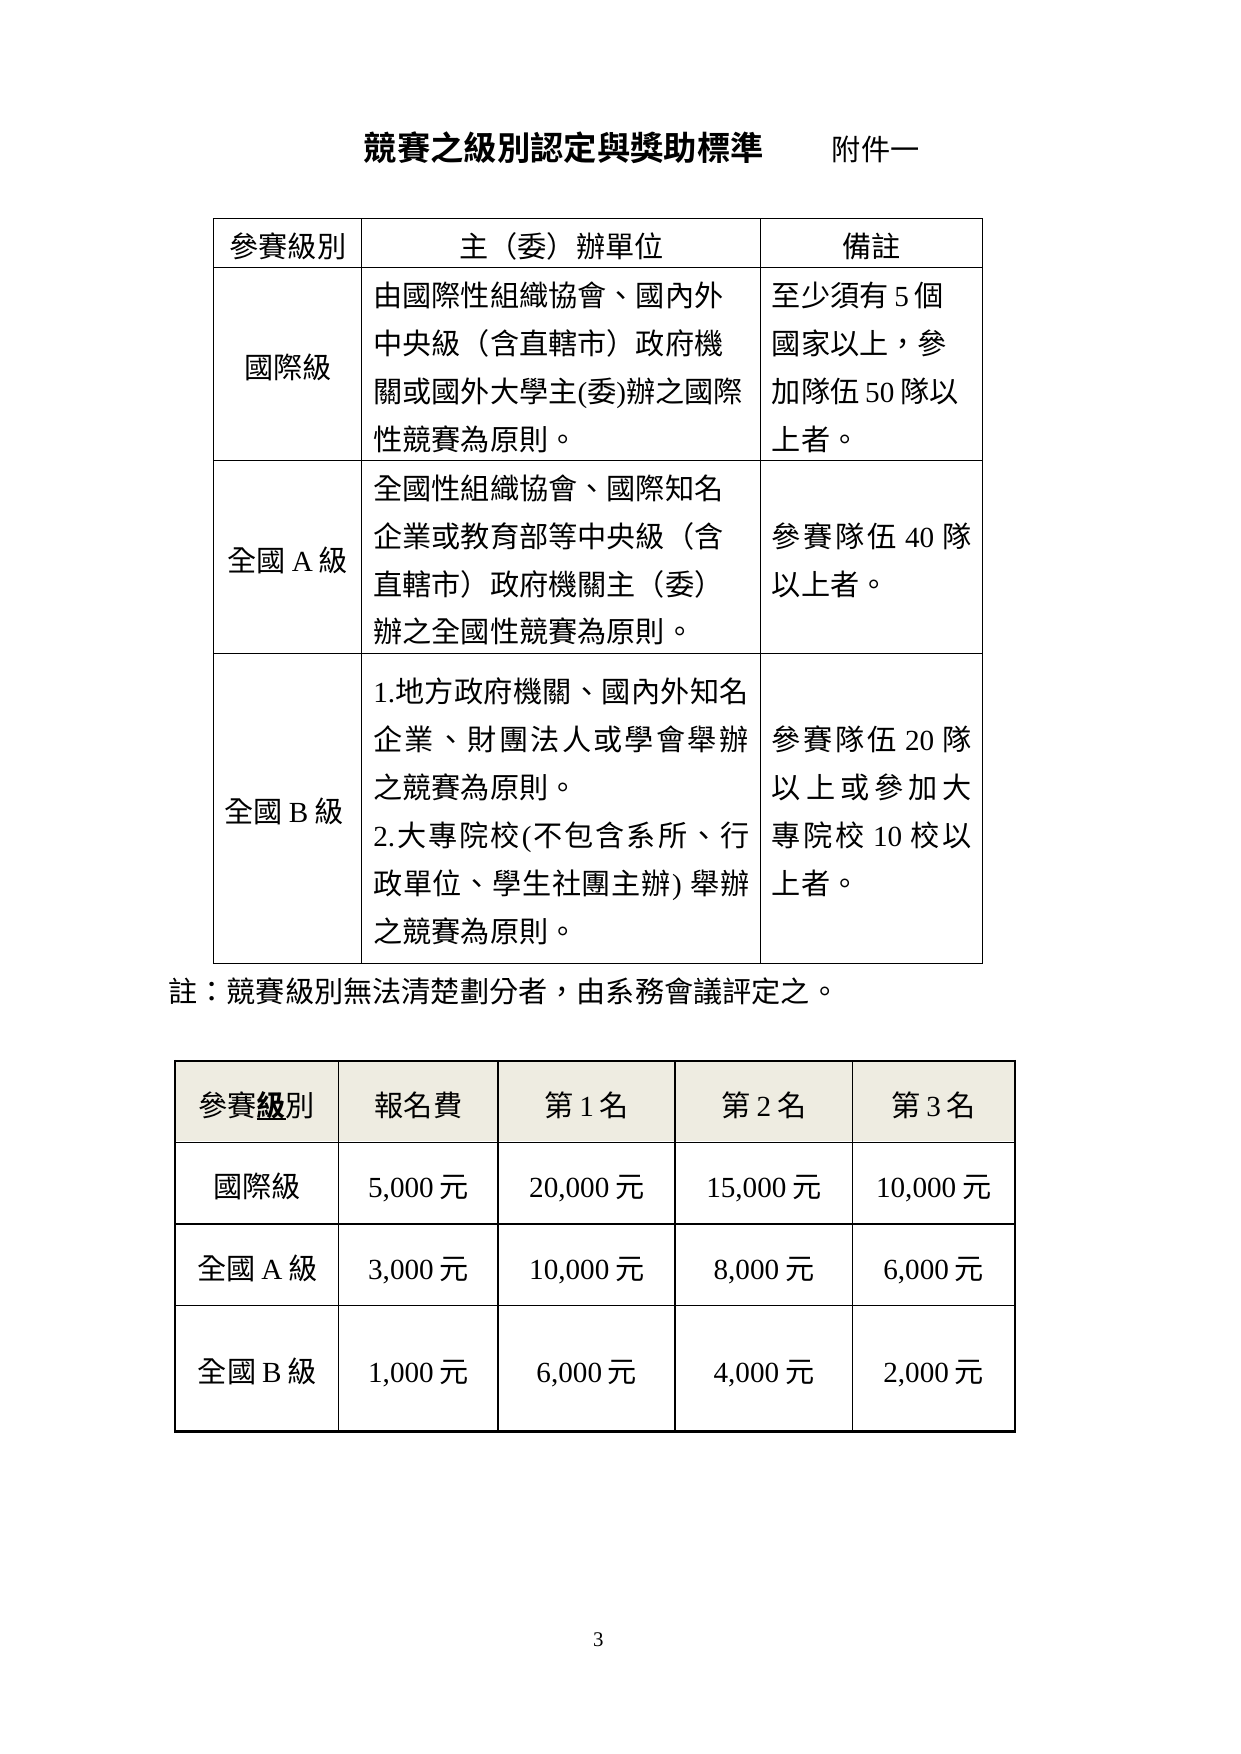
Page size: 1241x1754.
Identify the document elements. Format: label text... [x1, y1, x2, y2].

table_cell 20,000元 [499, 1143, 674, 1223]
table_cell 國際級 [176, 1143, 338, 1223]
table_cell 參賽隊伍40隊以上者。 [761, 461, 982, 652]
table_header 第3名 [853, 1062, 1014, 1141]
list 競賽之級別認定與獎助標準 附件一 [118, 122, 1078, 170]
table_cell 全國性組織協會、國際知名企業或教育部等中央級（含直轄市）政府機關主（委）辦之全國性競賽為原則。 [362, 461, 760, 652]
table_cell 全國A級 [214, 461, 361, 652]
table_cell 參賽隊伍20隊以上或參加大專院校10校以上者。 [761, 654, 982, 963]
table_header 備註 [761, 219, 982, 267]
table_header 主（委）辦單位 [362, 219, 760, 267]
list 註：競賽級別無法清楚劃分者，由系務會議評定之。 [168, 964, 1078, 1012]
table_header 第2名 [676, 1062, 852, 1141]
table_cell 由國際性組織協會、國內外中央級（含直轄市）政府機關或國外大學主(委)辦之國際性競賽為原則。 [362, 268, 760, 460]
table_cell 3,000元 [339, 1225, 497, 1305]
table_cell 8,000元 [676, 1225, 852, 1305]
table_cell 至少須有5個國家以上，參加隊伍50隊以上者。 [761, 268, 982, 460]
table_header 參賽級別 [214, 219, 361, 267]
table_cell 6,000元 [499, 1306, 674, 1430]
table_cell 國際級 [214, 268, 361, 460]
table_cell 10,000元 [499, 1225, 674, 1305]
table_cell 全國A級 [176, 1225, 338, 1305]
table_cell 6,000元 [853, 1225, 1014, 1305]
table_cell 15,000元 [676, 1143, 852, 1223]
table_header 報名費 [339, 1062, 497, 1141]
table_cell 4,000元 [676, 1306, 852, 1430]
table_cell 全國B級 [214, 654, 361, 963]
table_cell 2,000元 [853, 1306, 1014, 1430]
table_cell 全國B級 [176, 1306, 338, 1430]
table_cell 1.地方政府機關、國內外知名企業、財團法人或學會舉辦之競賽為原則。 2.大專院校(不包含系所、行政單位、學生社團主辦) 舉辦之競賽為原則。 [362, 654, 760, 963]
table_cell 5,000元 [339, 1143, 497, 1223]
table_header 參賽級別 [176, 1062, 338, 1141]
table_cell 1,000元 [339, 1306, 497, 1430]
table_header 第1名 [499, 1062, 674, 1141]
table_cell 10,000元 [853, 1143, 1014, 1223]
